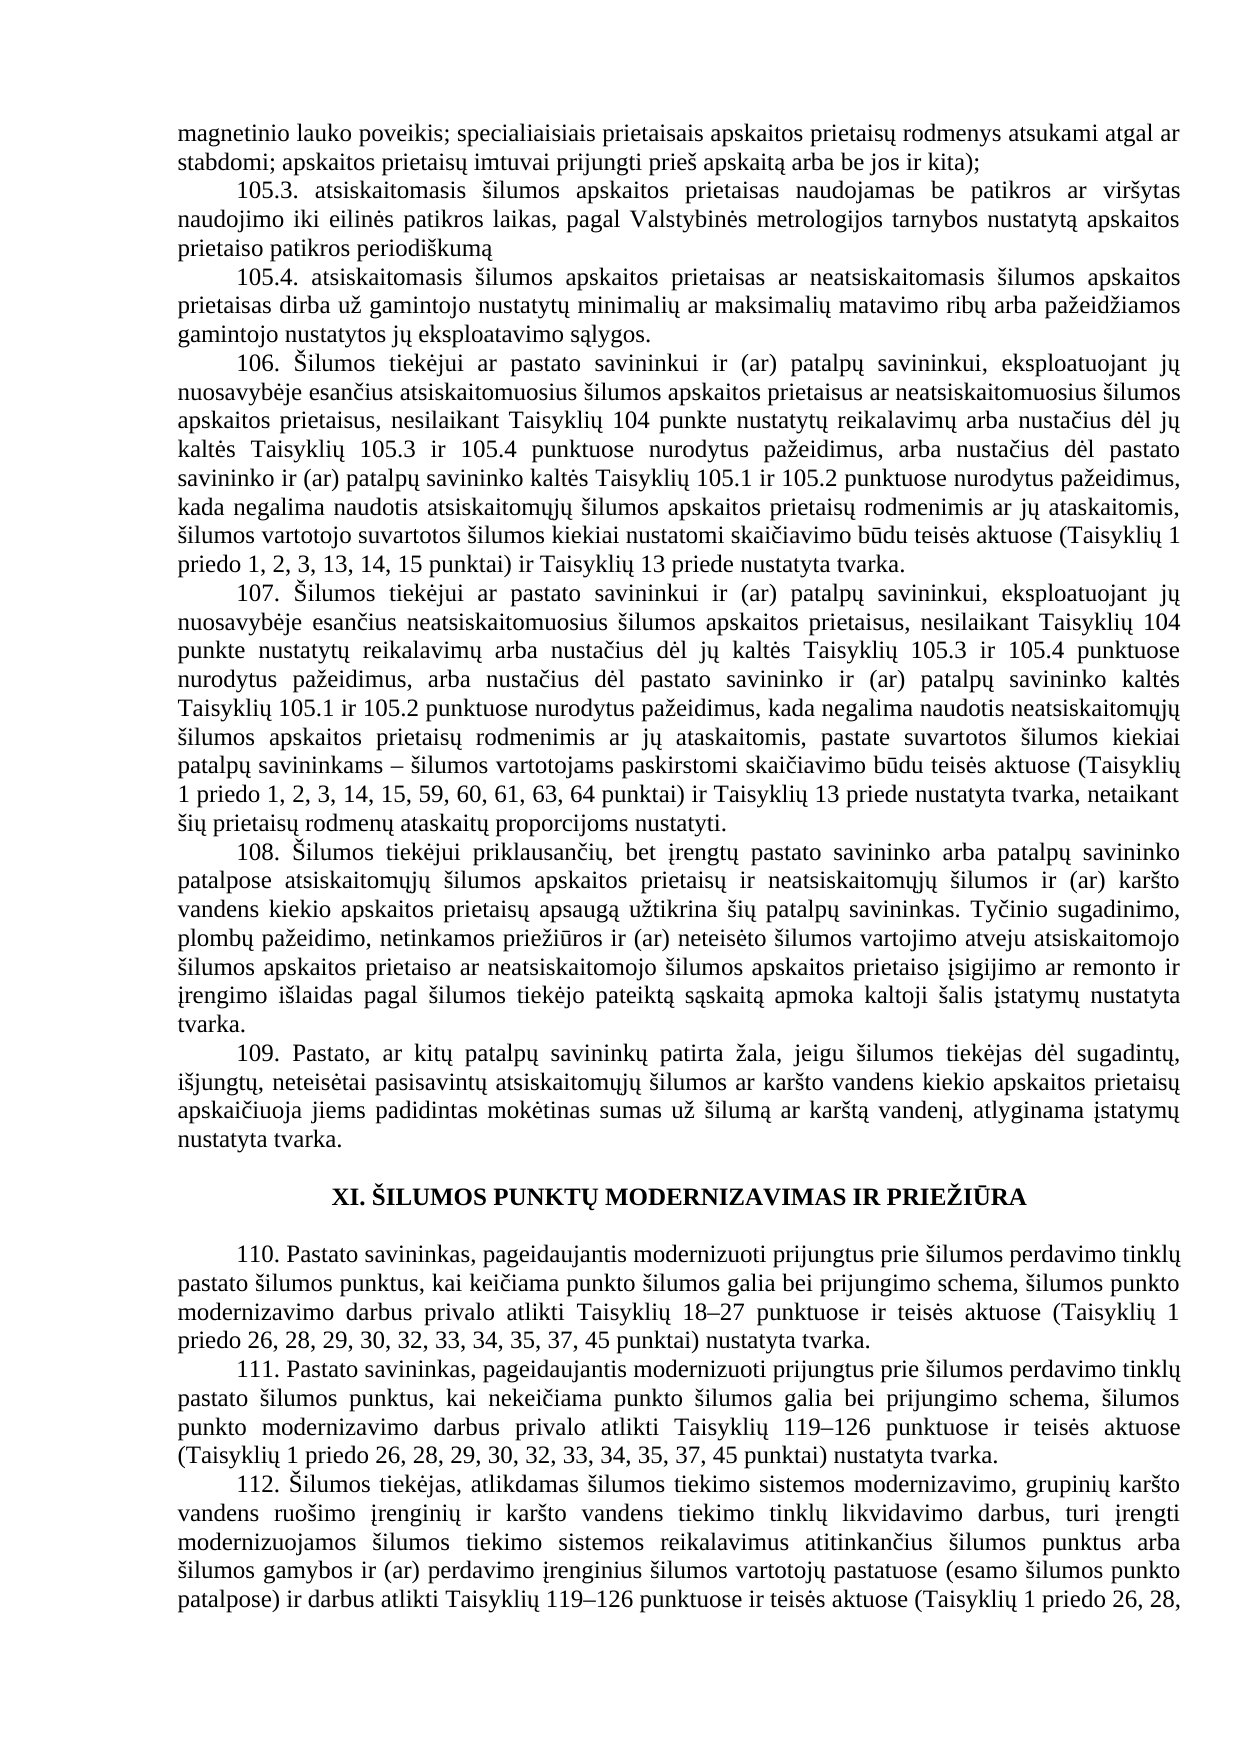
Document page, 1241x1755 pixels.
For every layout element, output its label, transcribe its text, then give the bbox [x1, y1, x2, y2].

text 106. Šilumos tiekėjui ar pastato savininkui ir (ar) patalpų savininkui, eksploatuojant jų nuosavybėje esančius atsiskaitomuosius šilumos apskaitos prietaisus ar neatsiskaitomuosius šilumos apskaitos prietaisus, nesilaikant Taisyklių 104 punkte nustatytų reikalavimų arba nustačius dėl jų kaltės Taisyklių 105.3 ir 105.4 punktuose nurodytus pažeidimus, arba nustačius dėl pastato savininko ir (ar) patalpų savininko kaltės Taisyklių 105.1 ir 105.2 punktuose nurodytus pažeidimus, kada negalima naudotis atsiskaitomųjų šilumos apskaitos prietaisų rodmenimis ar jų ataskaitomis, šilumos vartotojo suvartotos šilumos kiekiai nustatomi skaičiavimo būdu teisės aktuose (Taisyklių 1 priedo 1, 2, 3, 13, 14, 15 punktai) ir Taisyklių 13 priede nustatyta tvarka. [177, 348, 1181, 578]
text 105.3. atsiskaitomasis šilumos apskaitos prietaisas naudojamas be patikros ar viršytas naudojimo iki eilinės patikros laikas, pagal Valstybinės metrologijos tarnybos nustatytą apskaitos prietaiso patikros periodiškumą [177, 176, 1181, 262]
text 110. Pastato savininkas, pageidaujantis modernizuoti prijungtus prie šilumos perdavimo tinklų pastato šilumos punktus, kai keičiama punkto šilumos galia bei prijungimo schema, šilumos punkto modernizavimo darbus privalo atlikti Taisyklių 18–27 punktuose ir teisės aktuose (Taisyklių 1 priedo 26, 28, 29, 30, 32, 33, 34, 35, 37, 45 punktai) nustatyta tvarka. [177, 1239, 1181, 1354]
text 107. Šilumos tiekėjui ar pastato savininkui ir (ar) patalpų savininkui, eksploatuojant jų nuosavybėje esančius neatsiskaitomuosius šilumos apskaitos prietaisus, nesilaikant Taisyklių 104 punkte nustatytų reikalavimų arba nustačius dėl jų kaltės Taisyklių 105.3 ir 105.4 punktuose nurodytus pažeidimus, arba nustačius dėl pastato savininko ir (ar) patalpų savininko kaltės Taisyklių 105.1 ir 105.2 punktuose nurodytus pažeidimus, kada negalima naudotis neatsiskaitomųjų šilumos apskaitos prietaisų rodmenimis ar jų ataskaitomis, pastate suvartotos šilumos kiekiai patalpų savininkams – šilumos vartotojams paskirstomi skaičiavimo būdu teisės aktuose (Taisyklių 1 priedo 1, 2, 3, 14, 15, 59, 60, 61, 63, 64 punktai) ir Taisyklių 13 priede nustatyta tvarka, netaikant šių prietaisų rodmenų ataskaitų proporcijoms nustatyti. [177, 578, 1181, 837]
text magnetinio lauko poveikis; specialiaisiais prietaisais apskaitos prietaisų rodmenys atsukami atgal ar stabdomi; apskaitos prietaisų imtuvai prijungti prieš apskaitą arba be jos ir kita); [177, 118, 1181, 176]
text 108. Šilumos tiekėjui priklausančių, bet įrengtų pastato savininko arba patalpų savininko patalpose atsiskaitomųjų šilumos apskaitos prietaisų ir neatsiskaitomųjų šilumos ir (ar) karšto vandens kiekio apskaitos prietaisų apsaugą užtikrina šių patalpų savininkas. Tyčinio sugadinimo, plombų pažeidimo, netinkamos priežiūros ir (ar) neteisėto šilumos vartojimo atveju atsiskaitomojo šilumos apskaitos prietaiso ar neatsiskaitomojo šilumos apskaitos prietaiso įsigijimo ar remonto ir įrengimo išlaidas pagal šilumos tiekėjo pateiktą sąskaitą apmoka kaltoji šalis įstatymų nustatyta tvarka. [177, 837, 1181, 1038]
text XI. ŠILUMOS PUNKTŲ MODERNIZAVIMAS IR PRIEŽIŪRA [177, 1182, 1181, 1211]
text 112. Šilumos tiekėjas, atlikdamas šilumos tiekimo sistemos modernizavimo, grupinių karšto vandens ruošimo įrenginių ir karšto vandens tiekimo tinklų likvidavimo darbus, turi įrengti modernizuojamos šilumos tiekimo sistemos reikalavimus atitinkančius šilumos punktus arba šilumos gamybos ir (ar) perdavimo įrenginius šilumos vartotojų pastatuose (esamo šilumos punkto patalpose) ir darbus atlikti Taisyklių 119–126 punktuose ir teisės aktuose (Taisyklių 1 priedo 26, 28, [177, 1469, 1181, 1613]
text 105.4. atsiskaitomasis šilumos apskaitos prietaisas ar neatsiskaitomasis šilumos apskaitos prietaisas dirba už gamintojo nustatytų minimalių ar maksimalių matavimo ribų arba pažeidžiamos gamintojo nustatytos jų eksploatavimo sąlygos. [177, 262, 1181, 348]
text 109. Pastato, ar kitų patalpų savininkų patirta žala, jeigu šilumos tiekėjas dėl sugadintų, išjungtų, neteisėtai pasisavintų atsiskaitomųjų šilumos ar karšto vandens kiekio apskaitos prietaisų apskaičiuoja jiems padidintas mokėtinas sumas už šilumą ar karštą vandenį, atlyginama įstatymų nustatyta tvarka. [177, 1038, 1181, 1153]
text 111. Pastato savininkas, pageidaujantis modernizuoti prijungtus prie šilumos perdavimo tinklų pastato šilumos punktus, kai nekeičiama punkto šilumos galia bei prijungimo schema, šilumos punkto modernizavimo darbus privalo atlikti Taisyklių 119–126 punktuose ir teisės aktuose (Taisyklių 1 priedo 26, 28, 29, 30, 32, 33, 34, 35, 37, 45 punktai) nustatyta tvarka. [177, 1354, 1181, 1469]
